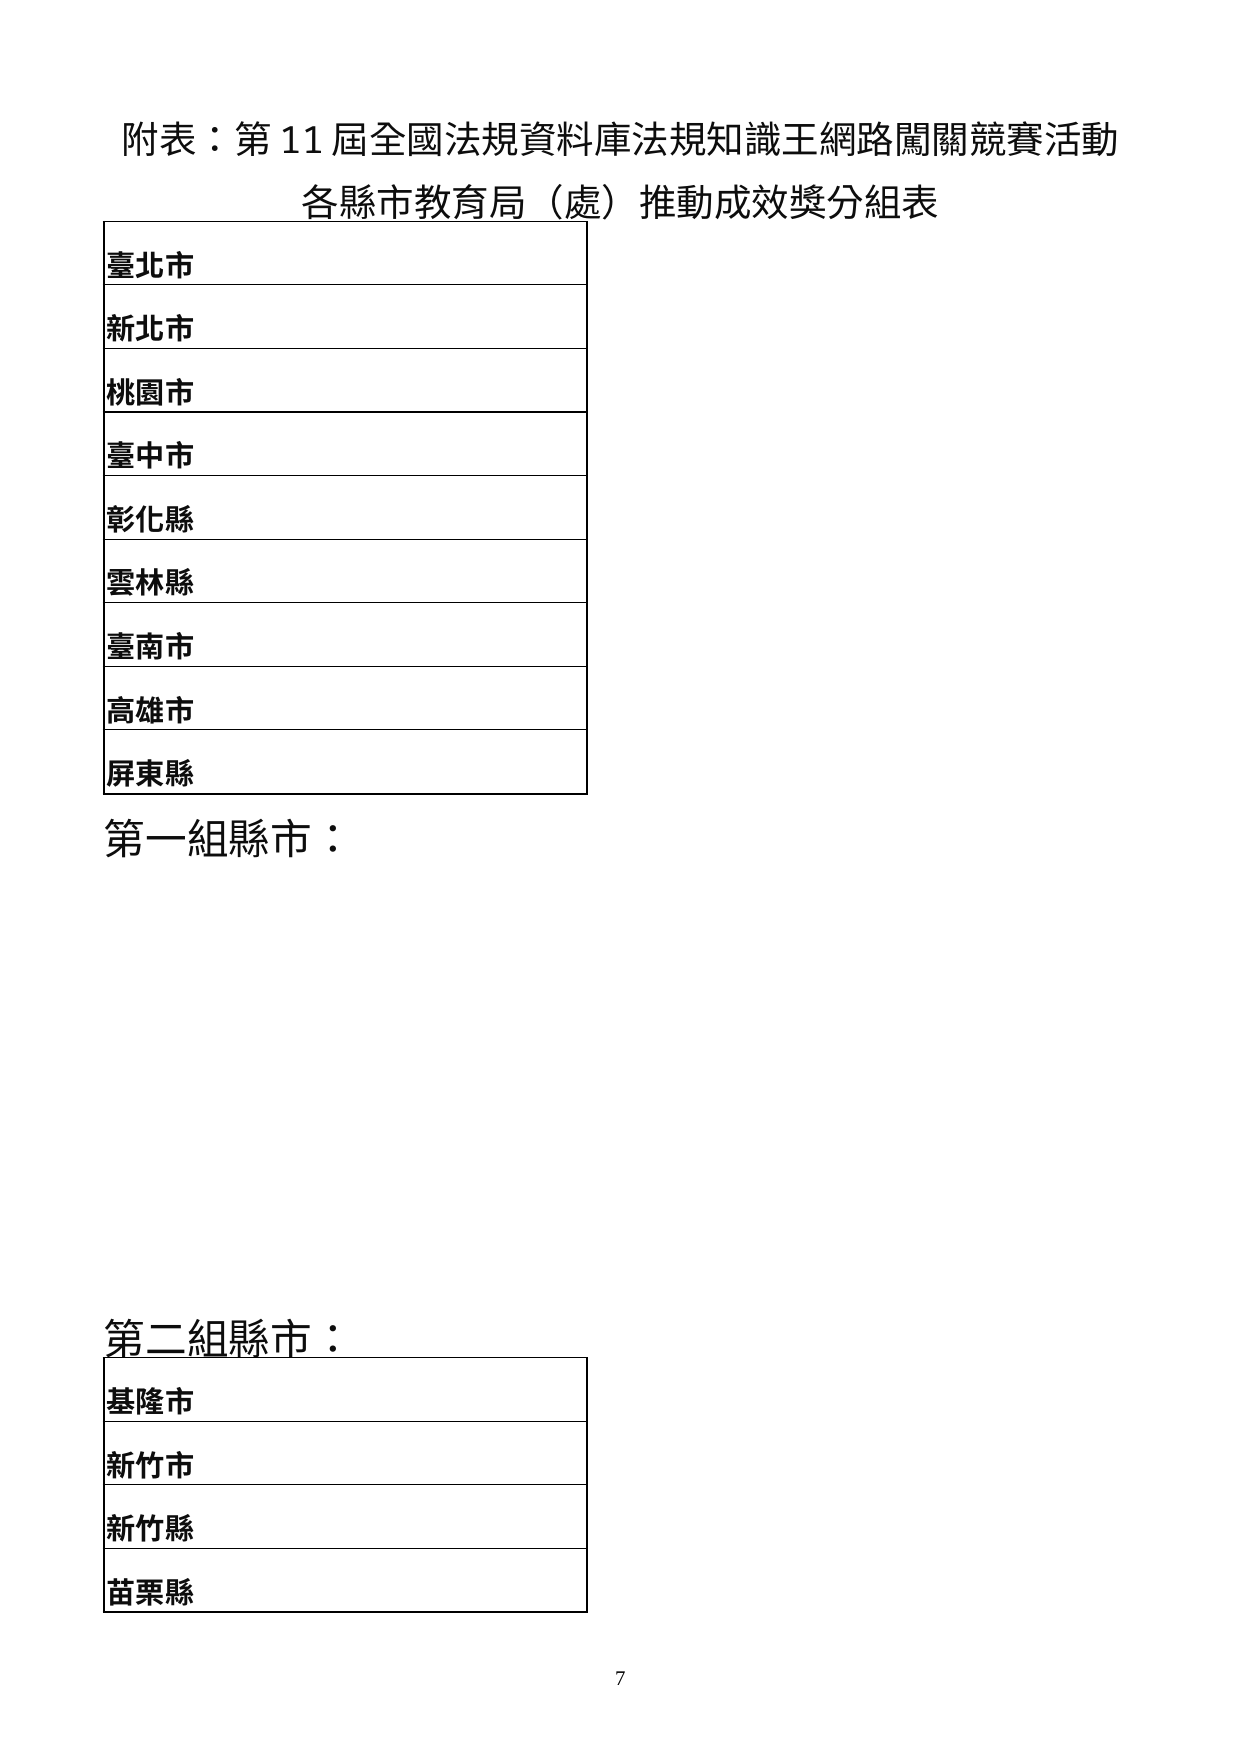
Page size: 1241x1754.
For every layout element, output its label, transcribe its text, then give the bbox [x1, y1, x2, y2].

text 附表：第11屆全國法規資料庫法規知識王網路闖關競賽活動 [103, 96, 1137, 158]
text 第一組縣市： [103, 795, 1137, 857]
table_cell 新北市 [105, 285, 586, 348]
table_cell 彰化縣 [105, 476, 586, 538]
table_cell 臺中市 [105, 413, 586, 475]
table_cell 高雄市 [105, 667, 586, 729]
table_cell 新竹市 [105, 1422, 586, 1484]
table_header 臺北市 [105, 222, 586, 284]
table_cell 新竹縣 [105, 1485, 586, 1548]
text 各縣市教育局（處）推動成效獎分組表 [103, 158, 1137, 221]
table_cell 臺南市 [105, 603, 586, 666]
text 第二組縣市： [103, 1295, 1137, 1357]
table_cell 苗栗縣 [105, 1549, 586, 1611]
table_cell 桃園市 [105, 349, 586, 411]
table_header 基隆市 [105, 1358, 586, 1421]
table_cell 雲林縣 [105, 540, 586, 602]
table_cell 屏東縣 [105, 730, 586, 793]
